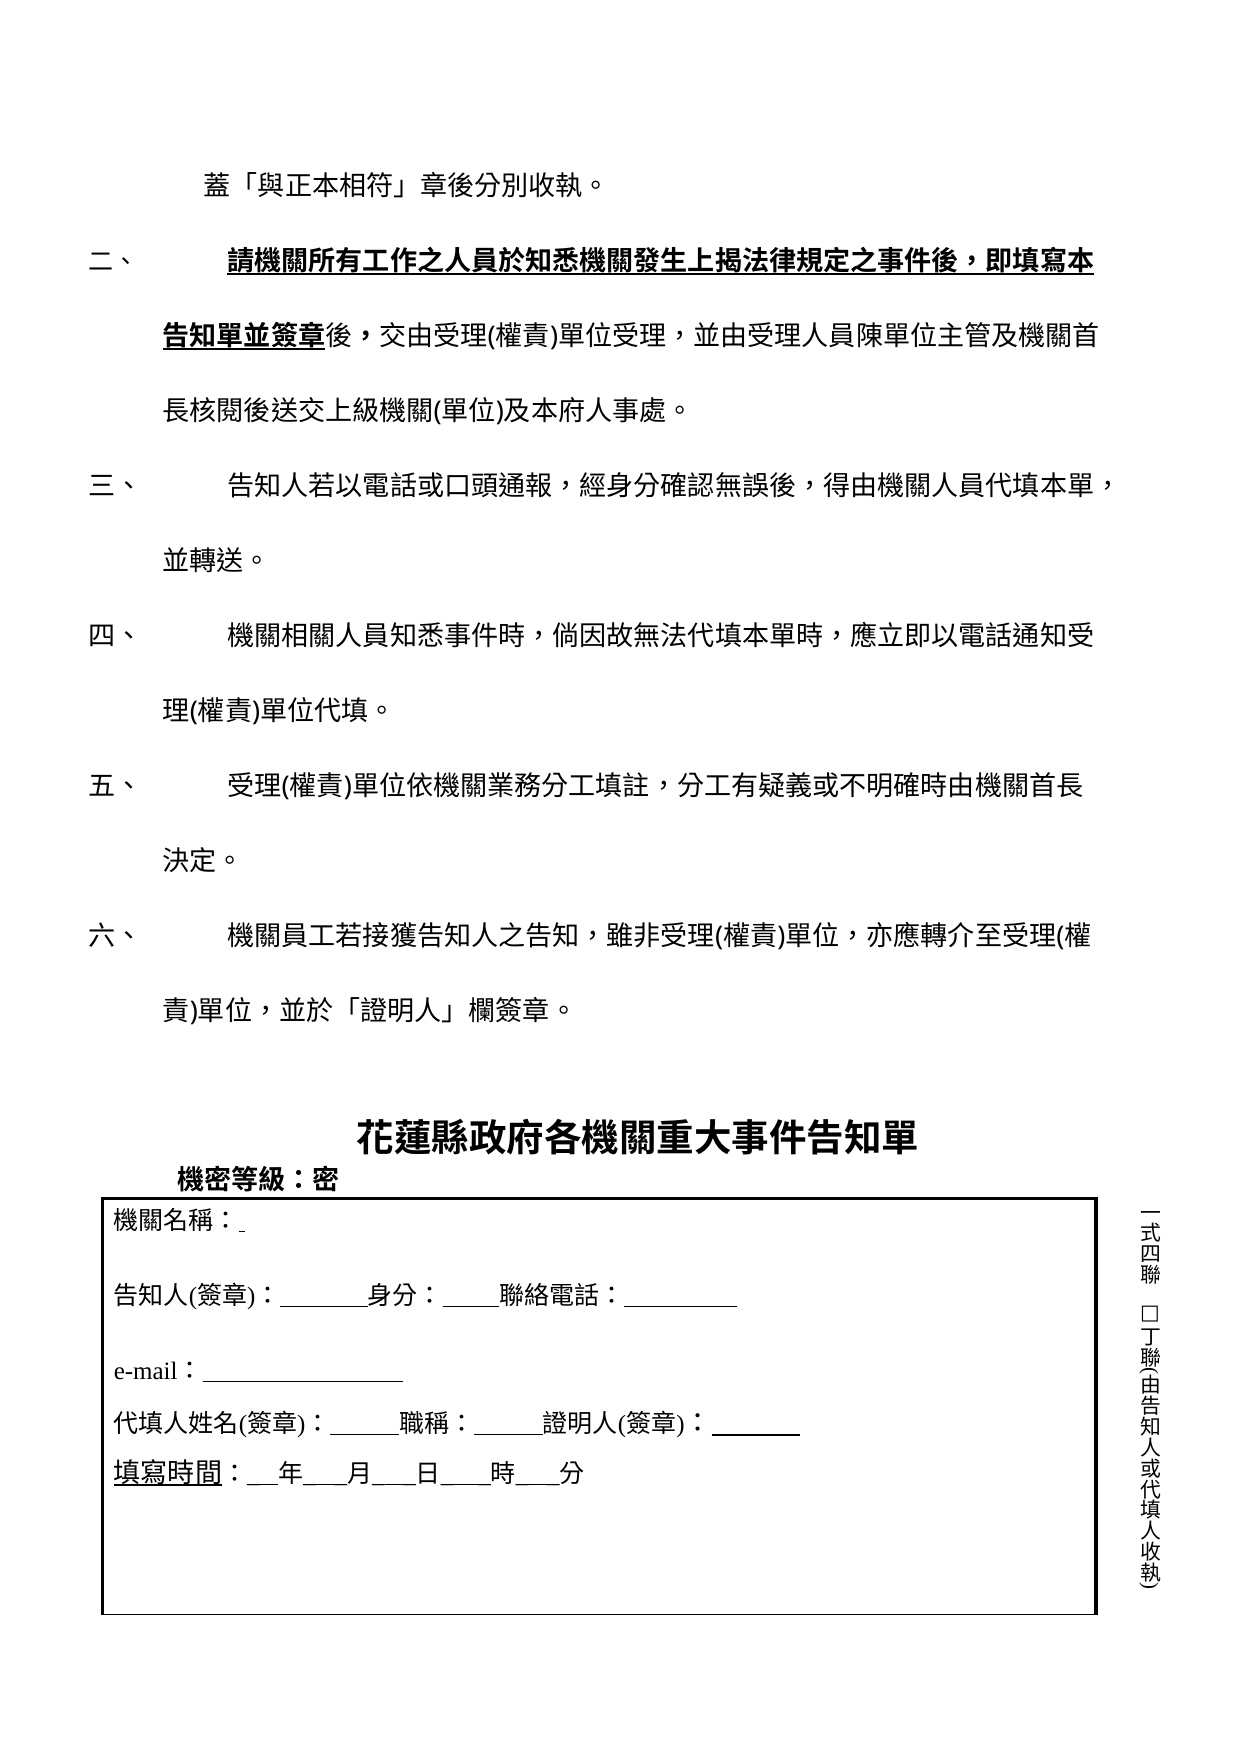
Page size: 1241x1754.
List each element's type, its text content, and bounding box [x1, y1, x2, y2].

list 蓋「與正本相符」章後分別收執。 [141, 147, 1107, 222]
table_header 機關名稱： 告知人(簽章)： 身分： 聯絡電話： e-mail： 代填人姓名(簽章)： 職稱： 證明人(簽章)： 填寫時間：_ 年_ _月_ _日_ _時_ _分 [104, 1200, 1094, 1614]
list 受理(權責)單位依機關業務分工填註，分工有疑義或不明確時由機關首長決定。 [88, 747, 1107, 897]
text 機密等級：密 [177, 1159, 1142, 1197]
list 告知人若以電話或口頭通報，經身分確認無誤後，得由機關人員代填本單，並轉送。 [88, 447, 1107, 597]
text 花蓮縣政府各機關重大事件告知單 [133, 1122, 1142, 1159]
list 請機關所有工作之人員於知悉機關發生上揭法律規定之事件後，即填寫本告知單並簽章後，交由受理(權責)單位受理，並由受理人員陳單位主管及機關首長核閱後送交上級機關(單位)及本府人事處。 [88, 222, 1107, 447]
list 機關員工若接獲告知人之告知，雖非受理(權責)單位，亦應轉介至受理(權責)單位，並於「證明人」欄簽章。 [88, 897, 1107, 1047]
list 機關相關人員知悉事件時，倘因故無法代填本單時，應立即以電話通知受理(權責)單位代填。 [88, 597, 1107, 747]
